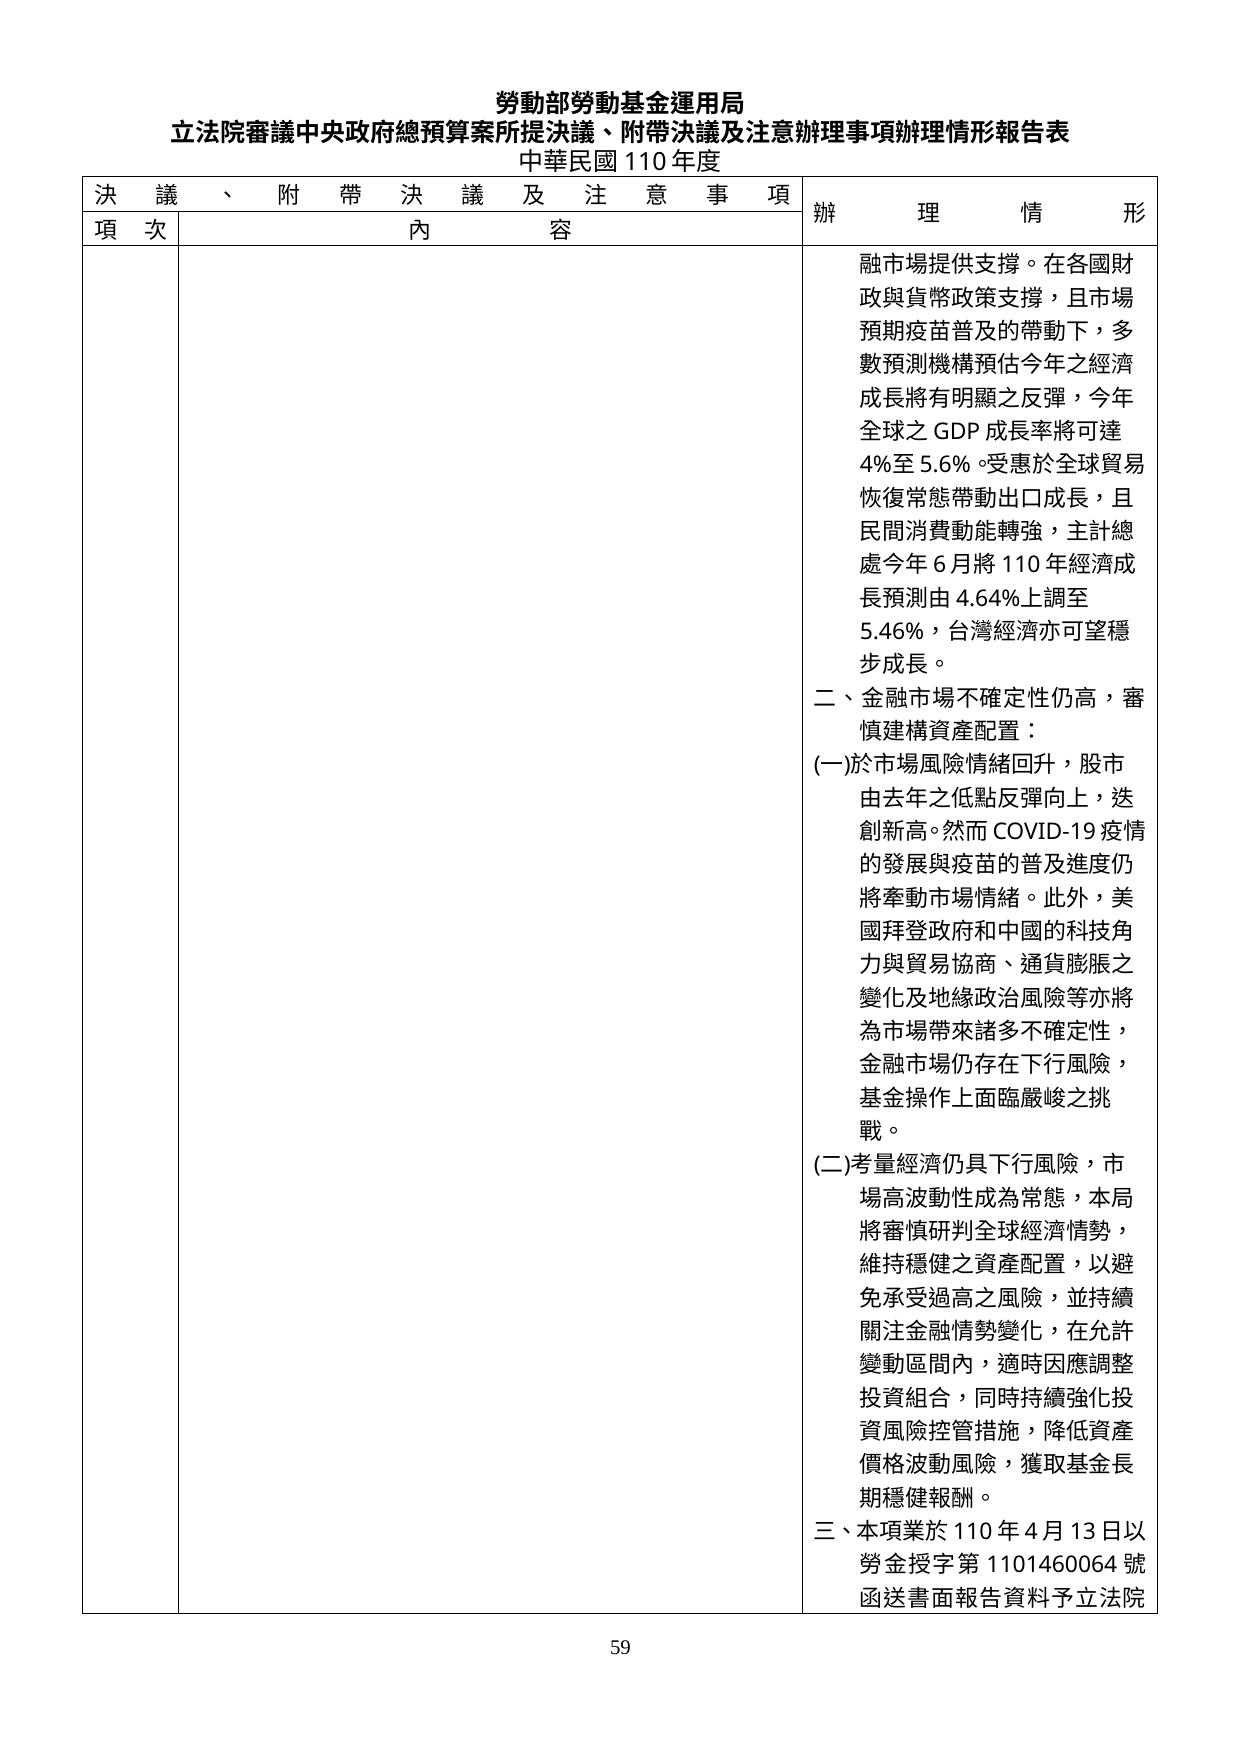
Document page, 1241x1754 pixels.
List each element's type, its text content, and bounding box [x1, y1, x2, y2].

table_header 決議、附帶決議及注意事項 [83, 177, 802, 211]
table_cell 融市場提供支撐。在各國財政與貨幣政策支撐，且市場預期疫苗普及的帶動下，多數預測機構預估今年之經濟成長將有明顯之反彈，今年全球之GDP成長率將可達4%至5.6%。受惠於全球貿易恢復常態帶動出口成長，且民間消費動能轉強，主計總處今年6月將110年經濟成長預測由4.64%上調至5.46%，台灣經濟亦可望穩步成長。 二、金融市場不確定性仍高，審慎建構資產配置： (一)於市場風險情緒回升，股市由去年之低點反彈向上，迭創新高。然而COVID-19疫情的發展與疫苗的普及進度仍將牽動市場情緒。此外，美國拜登政府和中國的科技角力與貿易協商、通貨膨脹之變化及地緣政治風險等亦將為市場帶來諸多不確定性，金融市場仍存在下行風險，基金操作上面臨嚴峻之挑戰。 (二)考量經濟仍具下行風險，市場高波動性成為常態，本局將審慎研判全球經濟情勢，維持穩健之資產配置，以避免承受過高之風險，並持續關注金融情勢變化，在允許變動區間內，適時因應調整投資組合，同時持續強化投資風險控管措施，降低資產價格波動風險，獲取基金長期穩健報酬。 三、本項業於110年4月13日以勞金授字第1101460064號函送書面報告資料予立法院 [803, 246, 1157, 1613]
table_cell 內 容 [179, 212, 802, 245]
table_cell [83, 246, 178, 1613]
table_header 辦理情形 [803, 177, 1157, 245]
table_cell [179, 246, 802, 1613]
table_cell 項次 [83, 212, 178, 245]
